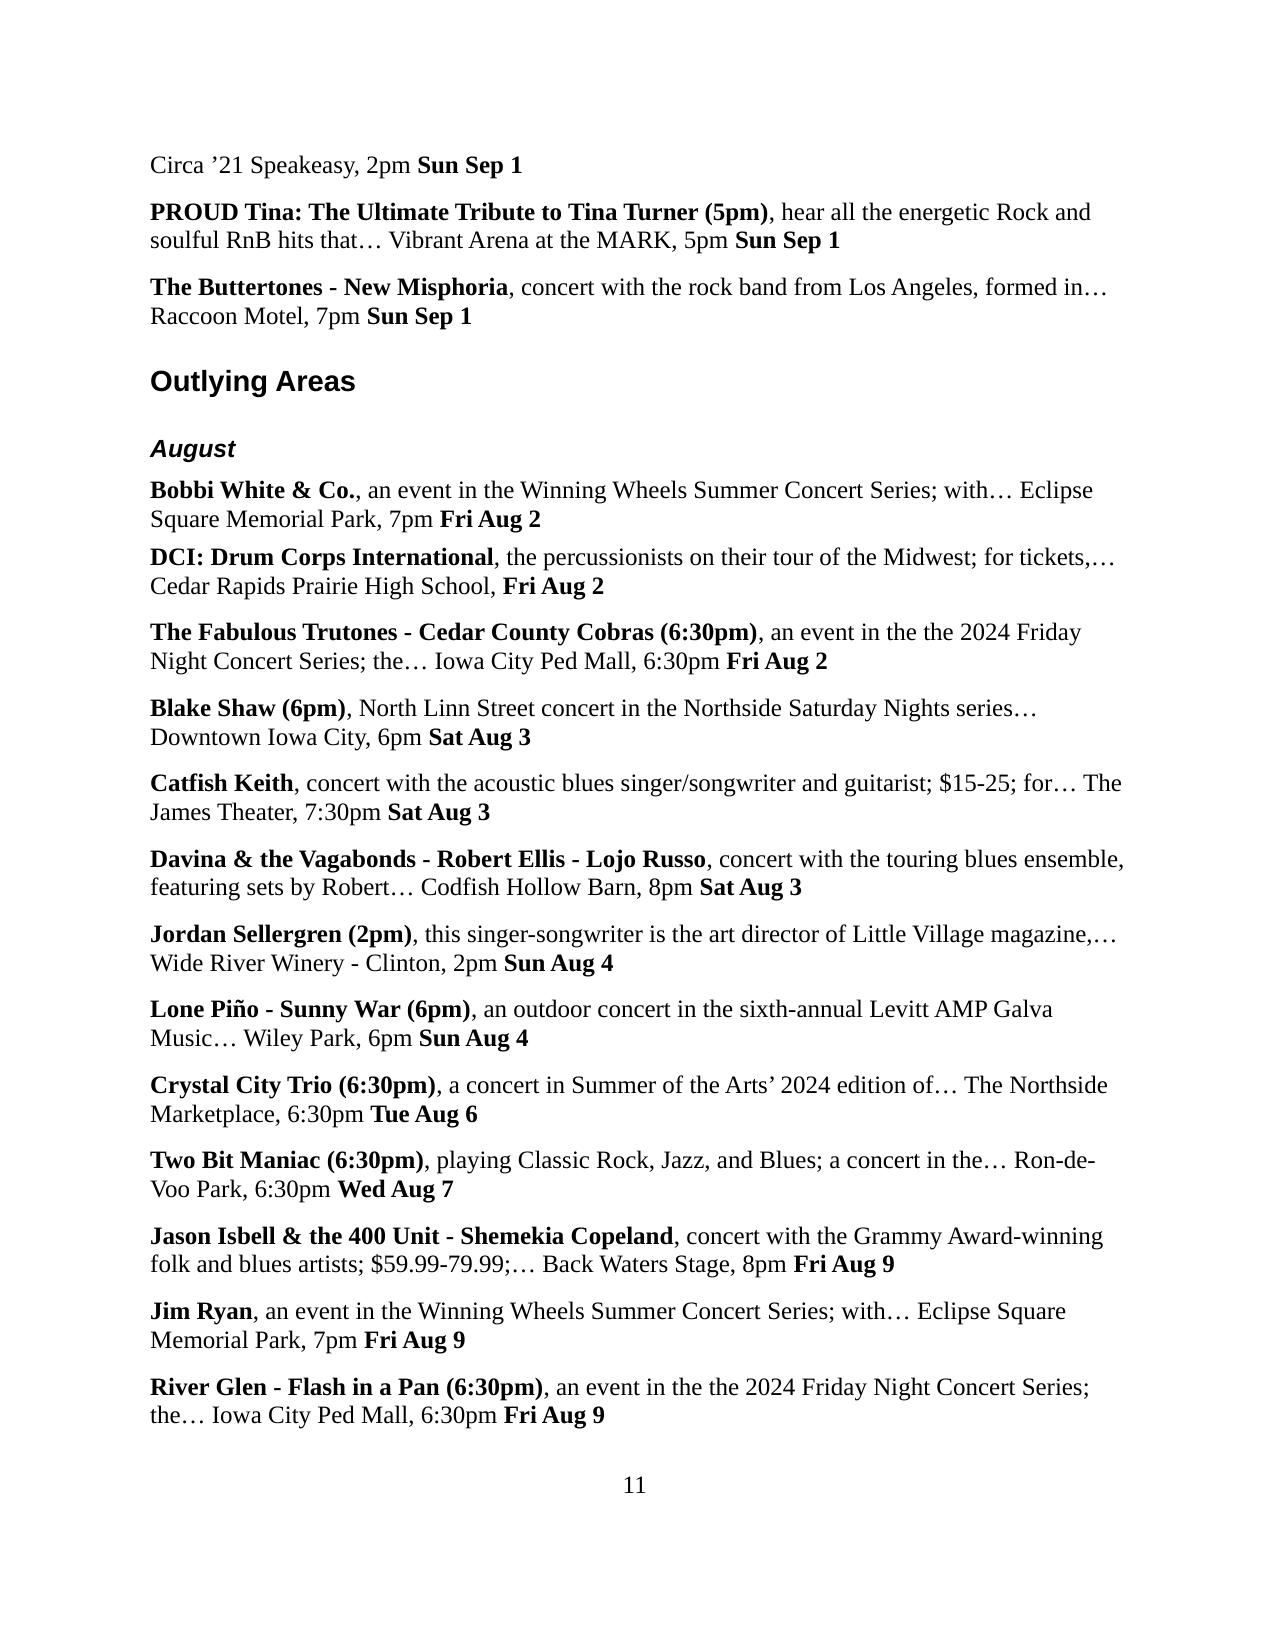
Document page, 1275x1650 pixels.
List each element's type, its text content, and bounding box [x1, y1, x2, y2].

text The Buttertones - New Misphoria, concert with the rock band from Los Angeles, formed in… Raccoon Motel, 7pm Sun Sep 1 [150, 272, 1125, 329]
text Crystal City Trio (6:30pm), a concert in Summer of the Arts’ 2024 edition of… The Northside Marketplace, 6:30pm Tue Aug 6 [150, 1070, 1125, 1127]
text Blake Shaw (6pm), North Linn Street concert in the Northside Saturday Nights series… Downtown Iowa City, 6pm Sat Aug 3 [150, 693, 1125, 750]
text Bobbi White & Co., an event in the Winning Wheels Summer Concert Series; with… Eclipse Square Memorial Park, 7pm Fri Aug 2 [150, 476, 1125, 533]
text Jason Isbell & the 400 Unit - Shemekia Copeland, concert with the Grammy Award-winning folk and blues artists; $59.99-79.99;… Back Waters Stage, 8pm Fri Aug 9 [150, 1221, 1125, 1278]
text DCI: Drum Corps International, the percussionists on their tour of the Midwest; for tickets,… Cedar Rapids Prairie High School, Fri Aug 2 [150, 542, 1125, 599]
text Davina & the Vagabonds - Robert Ellis - Lojo Russo, concert with the touring blues ensemble, featuring sets by Robert… Codfish Hollow Barn, 8pm Sat Aug 3 [150, 844, 1125, 901]
text The Fabulous Trutones - Cedar County Cobras (6:30pm), an event in the the 2024 Friday Night Concert Series; the… Iowa City Ped Mall, 6:30pm Fri Aug 2 [150, 617, 1125, 675]
text PROUD Tina: The Ultimate Tribute to Tina Turner (5pm), hear all the energetic Rock and soulful RnB hits that… Vibrant Arena at the MARK, 5pm Sun Sep 1 [150, 197, 1125, 254]
text Lone Piño - Sunny War (6pm), an outdoor concert in the sixth-annual Levitt AMP Galva Music… Wiley Park, 6pm Sun Aug 4 [150, 994, 1125, 1052]
text Catfish Keith, concert with the acoustic blues singer/songwriter and guitarist; $15-25; for… The James Theater, 7:30pm Sat Aug 3 [150, 768, 1125, 826]
text Two Bit Maniac (6:30pm), playing Classic Rock, Jazz, and Blues; a concert in the… Ron-de-Voo Park, 6:30pm Wed Aug 7 [150, 1145, 1125, 1203]
text Jim Ryan, an event in the Winning Wheels Summer Concert Series; with… Eclipse Square Memorial Park, 7pm Fri Aug 9 [150, 1296, 1125, 1354]
subtitle August [150, 434, 1125, 463]
subtitle Outlying Areas [150, 363, 1125, 397]
text Jordan Sellergren (2pm), this singer-songwriter is the art director of Little Village magazine,… Wide River Winery - Clinton, 2pm Sun Aug 4 [150, 919, 1125, 977]
text River Glen - Flash in a Pan (6:30pm), an event in the the 2024 Friday Night Concert Series; the… Iowa City Ped Mall, 6:30pm Fri Aug 9 [150, 1372, 1125, 1429]
text Circa ’21 Speakeasy, 2pm Sun Sep 1 [150, 150, 1125, 179]
